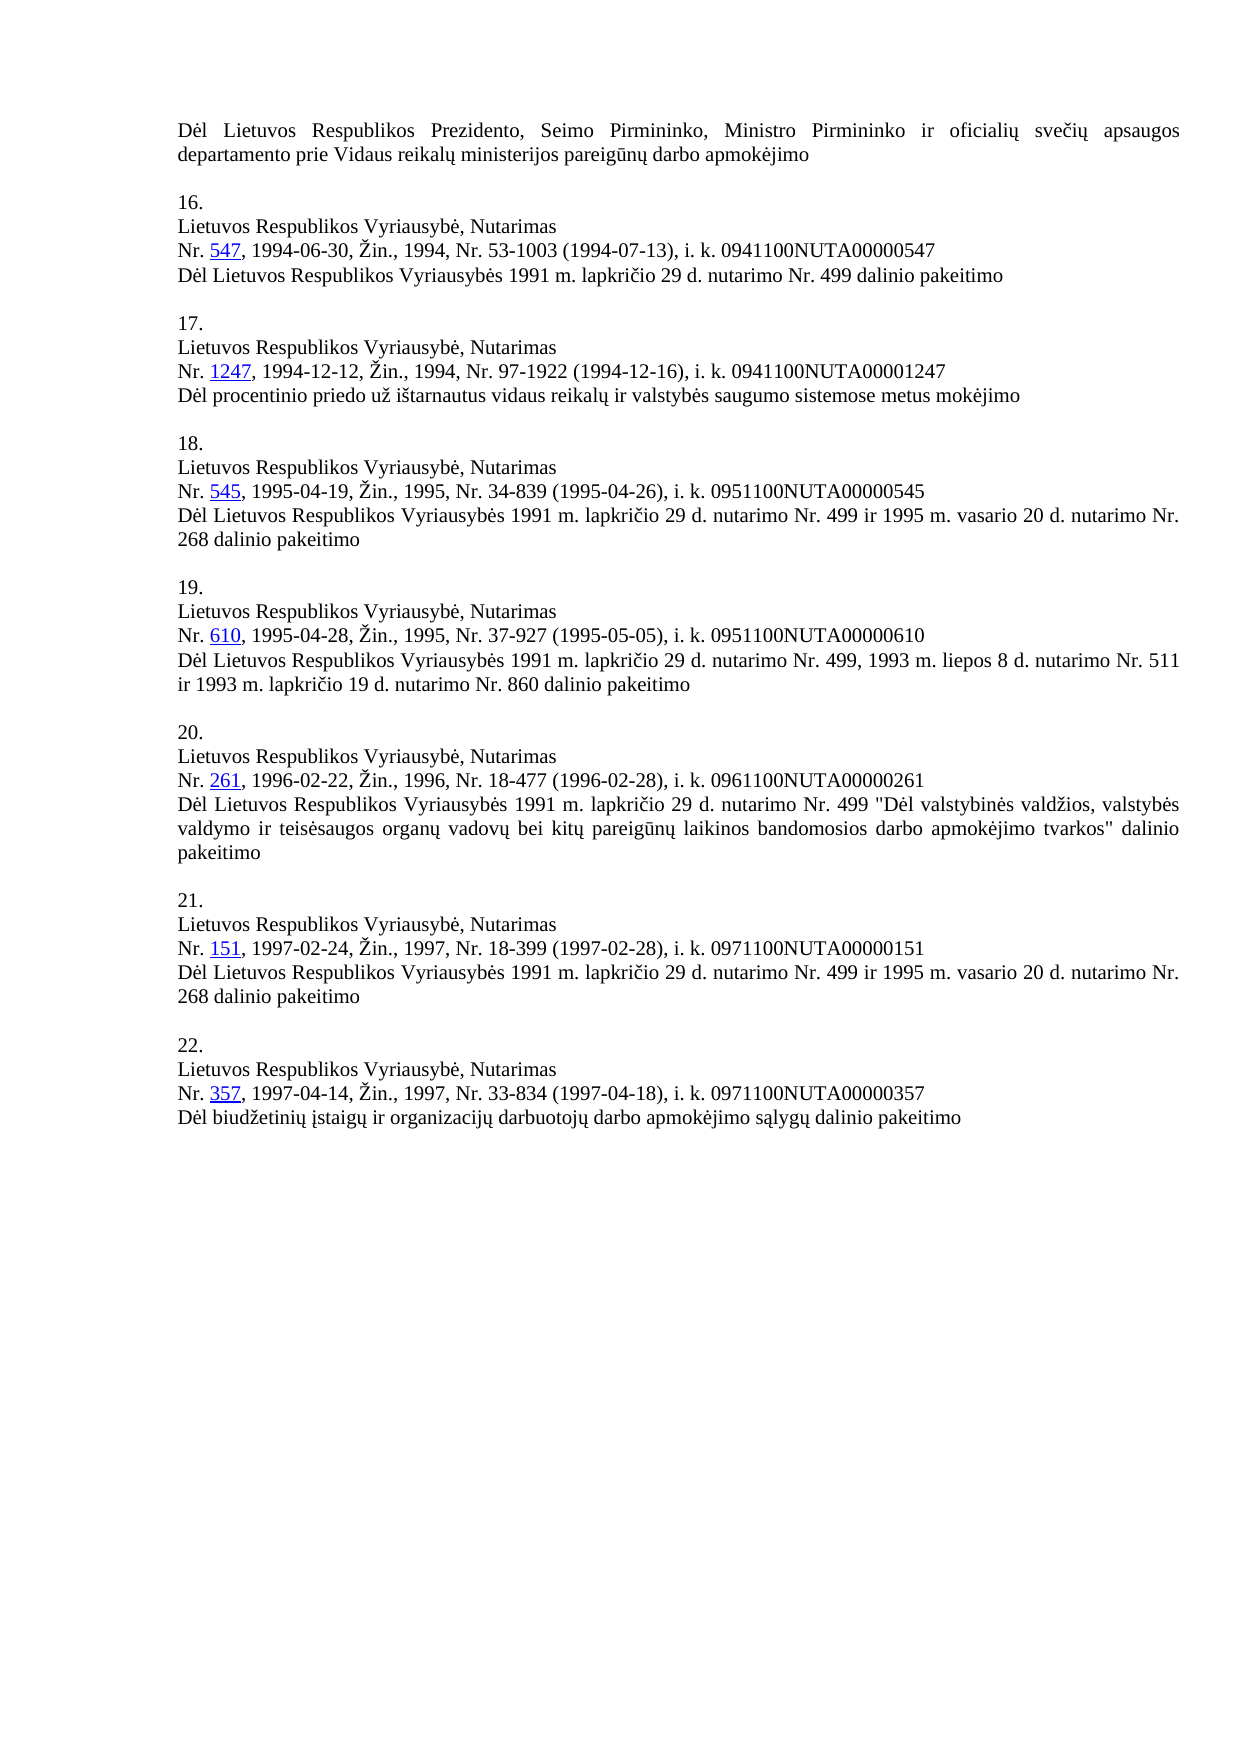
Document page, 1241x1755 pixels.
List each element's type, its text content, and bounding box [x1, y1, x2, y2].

text 20. [177, 720, 1181, 744]
text Dėl procentinio priedo už ištarnautus vidaus reikalų ir valstybės saugumo sistemose metus mokėjimo [177, 383, 1181, 407]
text Nr. 1247, 1994-12-12, Žin., 1994, Nr. 97-1922 (1994-12-16), i. k. 0941100NUTA00001247 [177, 359, 1181, 383]
text Dėl Lietuvos Respublikos Vyriausybės 1991 m. lapkričio 29 d. nutarimo Nr. 499 ir 1995 m. vasario 20 d. nutarimo Nr. 268 dalinio pakeitimo [177, 960, 1181, 1008]
text Nr. 261, 1996-02-22, Žin., 1996, Nr. 18-477 (1996-02-28), i. k. 0961100NUTA00000261 [177, 768, 1181, 792]
text 22. [177, 1032, 1181, 1057]
text Nr. 610, 1995-04-28, Žin., 1995, Nr. 37-927 (1995-05-05), i. k. 0951100NUTA00000610 [177, 623, 1181, 647]
text Lietuvos Respublikos Vyriausybė, Nutarimas [177, 912, 1181, 936]
text Nr. 547, 1994-06-30, Žin., 1994, Nr. 53-1003 (1994-07-13), i. k. 0941100NUTA00000547 [177, 238, 1181, 262]
text Nr. 357, 1997-04-14, Žin., 1997, Nr. 33-834 (1997-04-18), i. k. 0971100NUTA00000357 [177, 1081, 1181, 1105]
text Lietuvos Respublikos Vyriausybė, Nutarimas [177, 335, 1181, 359]
text Lietuvos Respublikos Vyriausybė, Nutarimas [177, 744, 1181, 768]
text Dėl Lietuvos Respublikos Prezidento, Seimo Pirmininko, Ministro Pirmininko ir oficialių svečių apsaugos departamento prie Vidaus reikalų ministerijos pareigūnų darbo apmokėjimo [177, 118, 1181, 166]
text Lietuvos Respublikos Vyriausybė, Nutarimas [177, 455, 1181, 479]
text Dėl Lietuvos Respublikos Vyriausybės 1991 m. lapkričio 29 d. nutarimo Nr. 499, 1993 m. liepos 8 d. nutarimo Nr. 511 ir 1993 m. lapkričio 19 d. nutarimo Nr. 860 dalinio pakeitimo [177, 647, 1181, 696]
text 16. [177, 190, 1181, 214]
text Dėl biudžetinių įstaigų ir organizacijų darbuotojų darbo apmokėjimo sąlygų dalinio pakeitimo [177, 1105, 1181, 1129]
text Dėl Lietuvos Respublikos Vyriausybės 1991 m. lapkričio 29 d. nutarimo Nr. 499 dalinio pakeitimo [177, 262, 1181, 287]
text Dėl Lietuvos Respublikos Vyriausybės 1991 m. lapkričio 29 d. nutarimo Nr. 499 ir 1995 m. vasario 20 d. nutarimo Nr. 268 dalinio pakeitimo [177, 503, 1181, 551]
text Lietuvos Respublikos Vyriausybė, Nutarimas [177, 1057, 1181, 1081]
text Lietuvos Respublikos Vyriausybė, Nutarimas [177, 599, 1181, 623]
text Lietuvos Respublikos Vyriausybė, Nutarimas [177, 214, 1181, 238]
text Dėl Lietuvos Respublikos Vyriausybės 1991 m. lapkričio 29 d. nutarimo Nr. 499 "Dėl valstybinės valdžios, valstybės valdymo ir teisėsaugos organų vadovų bei kitų pareigūnų laikinos bandomosios darbo apmokėjimo tvarkos" dalinio pakeitimo [177, 792, 1181, 864]
text 21. [177, 888, 1181, 912]
text 18. [177, 431, 1181, 455]
text 19. [177, 575, 1181, 599]
text 17. [177, 311, 1181, 335]
text Nr. 545, 1995-04-19, Žin., 1995, Nr. 34-839 (1995-04-26), i. k. 0951100NUTA00000545 [177, 479, 1181, 503]
text Nr. 151, 1997-02-24, Žin., 1997, Nr. 18-399 (1997-02-28), i. k. 0971100NUTA00000151 [177, 936, 1181, 960]
